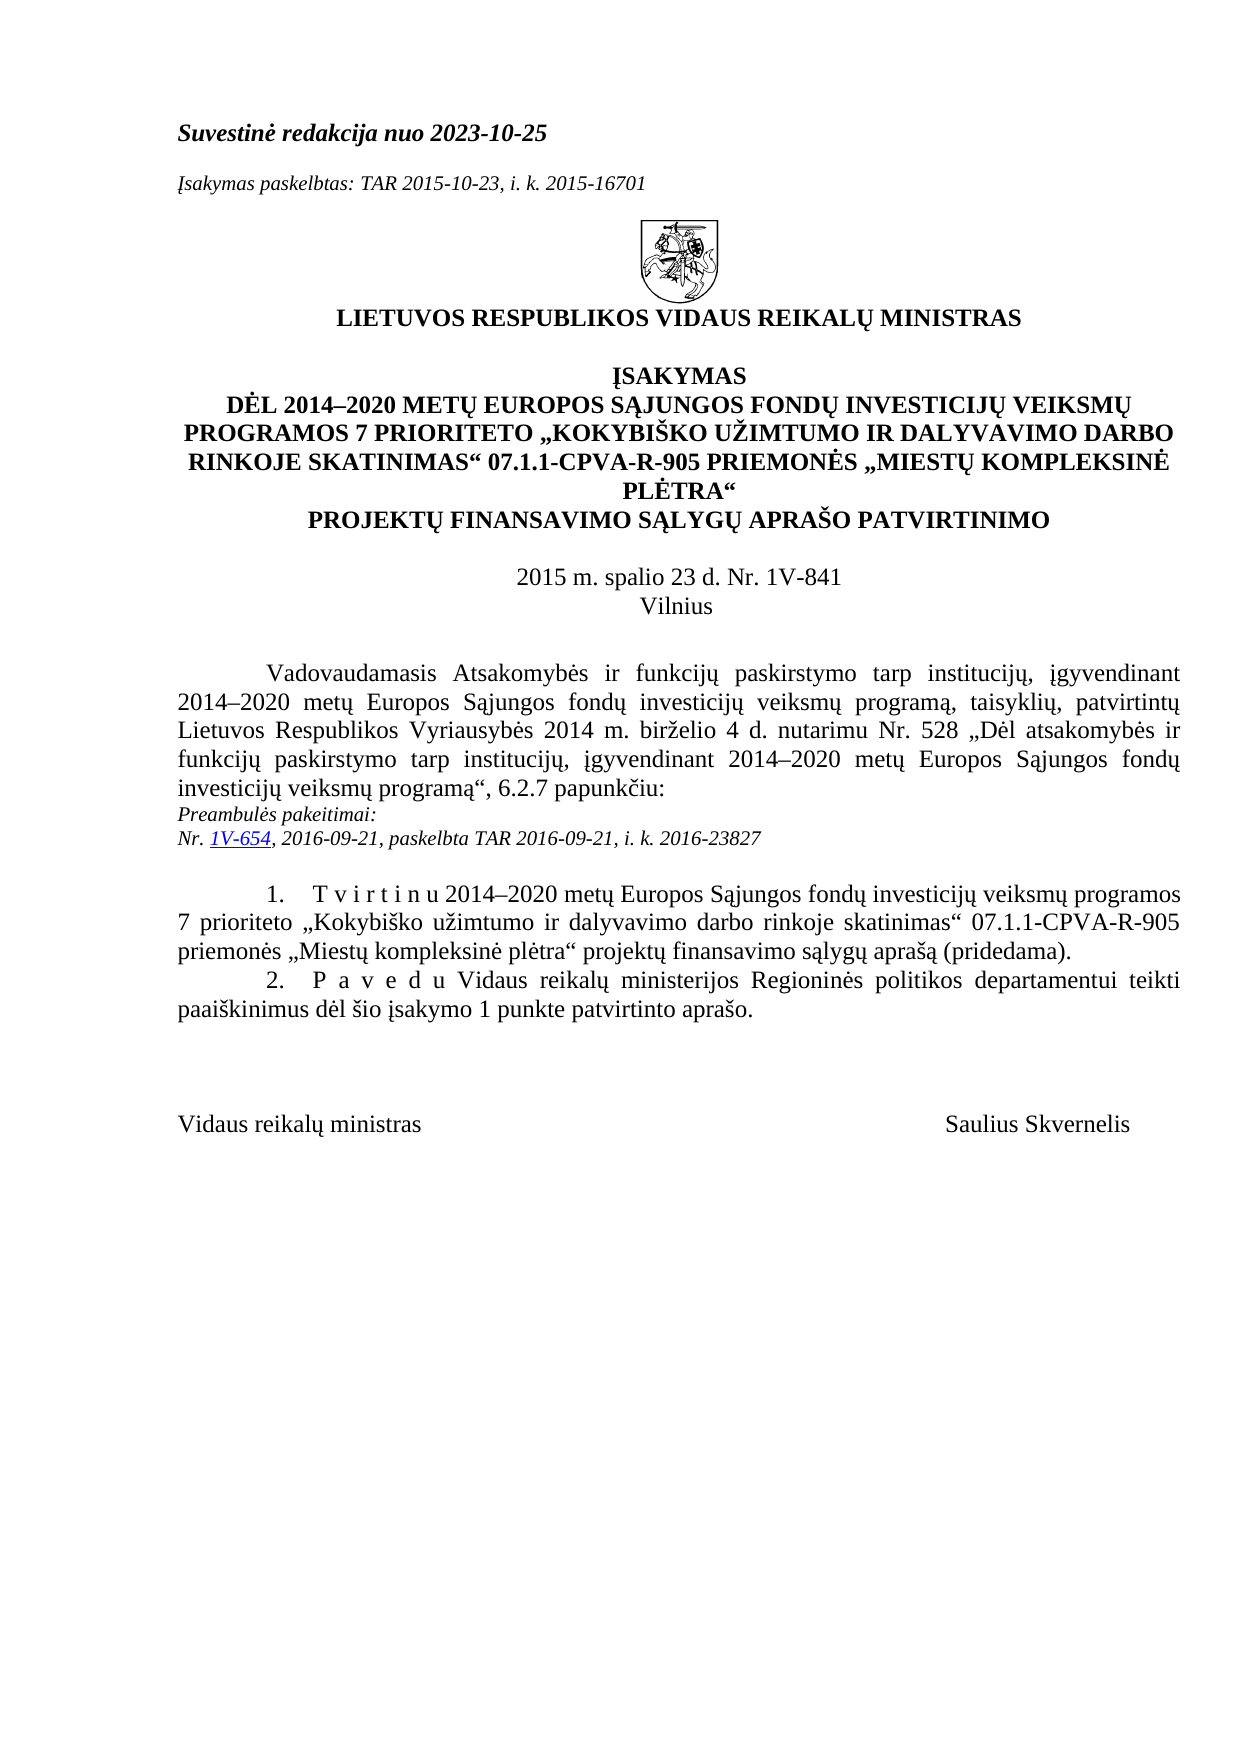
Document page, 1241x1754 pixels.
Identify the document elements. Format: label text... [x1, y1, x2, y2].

text Nr. 1V-654, 2016-09-21, paskelbta TAR 2016-09-21, i. k. 2016-23827 [177, 826, 1181, 850]
text Suvestinė redakcija nuo 2023-10-25 [177, 118, 1181, 147]
text DĖL 2014–2020 METŲ EUROPOS SĄJUNGOS FONDŲ INVESTICIJŲ VEIKSMŲ PROGRAMOS 7 PRIORITETO „KOKYBIŠKO UŽIMTUMO IR DALYVAVIMO DARBO RINKOJE SKATINIMAS“ 07.1.1-CPVA-R-905 PRIEMONĖS „MIESTŲ KOMPLEKSINĖ PLĖTRA“ [177, 390, 1181, 505]
text Preambulės pakeitimai: [177, 802, 1181, 826]
text Vadovaudamasis Atsakomybės ir funkcijų paskirstymo tarp institucijų, įgyvendinant 2014–2020 metų Europos Sąjungos fondų investicijų veiksmų programą, taisyklių, patvirtintų Lietuvos Respublikos Vyriausybės 2014 m. birželio 4 d. nutarimu Nr. 528 „Dėl atsakomybės ir funkcijų paskirstymo tarp institucijų, įgyvendinant 2014–2020 metų Europos Sąjungos fondų investicijų veiksmų programą“, 6.2.7 papunkčiu: [177, 658, 1181, 802]
text 2015 m. spalio 23 d. Nr. 1V-841 [177, 562, 1181, 591]
text Vidaus reikalų ministras Saulius Skvernelis [177, 1109, 1181, 1137]
text 1. T v i r t i n u 2014–2020 metų Europos Sąjungos fondų investicijų veiksmų programos 7 prioriteto „Kokybiško užimtumo ir dalyvavimo darbo rinkoje skatinimas“ 07.1.1-CPVA-R-905 priemonės „Miestų kompleksinė plėtra“ projektų finansavimo sąlygų aprašą (pridedama). [177, 879, 1181, 965]
text PROJEKTŲ FINANSAVIMO SĄLYGŲ APRAŠO PATVIRTINIMO [177, 505, 1181, 533]
text 2. P a v e d u Vidaus reikalų ministerijos Regioninės politikos departamentui teikti paaiškinimus dėl šio įsakymo 1 punkte patvirtinto aprašo. [177, 965, 1181, 1022]
text ĮSAKYMAS [177, 361, 1181, 390]
text Įsakymas paskelbtas: TAR 2015-10-23, i. k. 2015-16701 [177, 171, 1181, 195]
text LIETUVOS RESPUBLIKOS VIDAUS REIKALŲ MINISTRAS [177, 303, 1181, 332]
text Vilnius [177, 591, 1181, 620]
